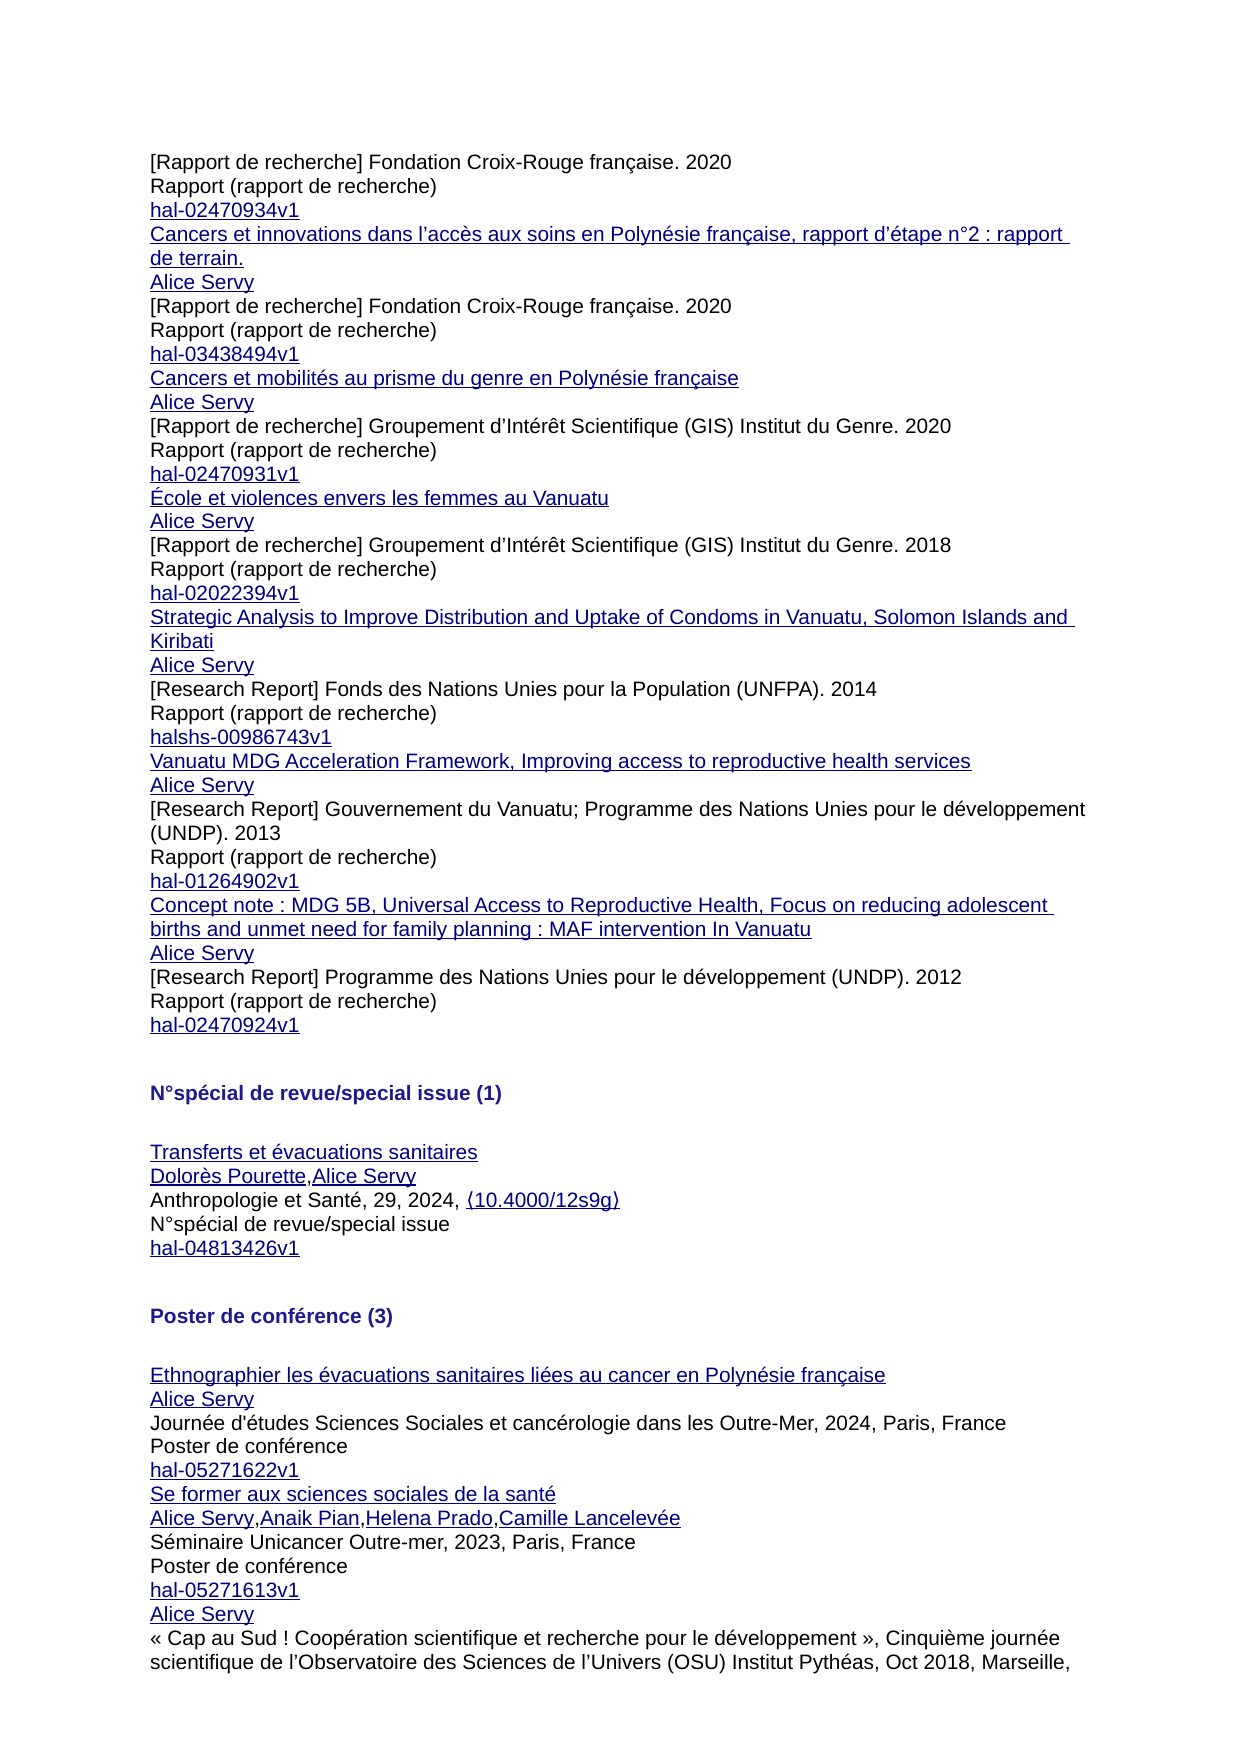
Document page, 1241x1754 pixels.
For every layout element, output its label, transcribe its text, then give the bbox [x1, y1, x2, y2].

table_cell Strategic Analysis to Improve Distribution and Uptake of Condoms in Vanuatu, Solomon Islands and Kiribati Alice Servy [Research Report] Fonds des Nations Unies pour la Population (UNFPA). 2014 Rapport (rapport de recherche) halshs-00986743v1 [150, 605, 1090, 749]
table_header Transferts et évacuations sanitaires Dolorès Pourette,Alice Servy Anthropologie et Santé, 29, 2024, ⟨10.4000/12s9g⟩ N°spécial de revue/special issue hal-04813426v1 [150, 1140, 1090, 1259]
table_cell Se former aux sciences sociales de la santé Alice Servy,Anaik Pian,Helena Prado,Camille Lancelevée Séminaire Unicancer Outre-mer, 2023, Paris, France Poster de conférence hal-05271613v1 [150, 1482, 1090, 1602]
table_cell Cancers et mobilités au prisme du genre en Polynésie française Alice Servy [Rapport de recherche] Groupement d’Intérêt Scientifique (GIS) Institut du Genre. 2020 Rapport (rapport de recherche) hal-02470931v1 [150, 366, 1090, 485]
subtitle Poster de conférence (3) [150, 1304, 1090, 1328]
table_cell École et violences envers les femmes au Vanuatu Alice Servy [Rapport de recherche] Groupement d’Intérêt Scientifique (GIS) Institut du Genre. 2018 Rapport (rapport de recherche) hal-02022394v1 [150, 485, 1090, 605]
table_header Ethnographier les évacuations sanitaires liées au cancer en Polynésie française Alice Servy Journée d'études Sciences Sociales et cancérologie dans les Outre-Mer, 2024, Paris, France Poster de conférence hal-05271622v1 [150, 1363, 1090, 1482]
table_cell [Rapport de recherche] Fondation Croix-Rouge française. 2020 Rapport (rapport de recherche) hal-02470934v1 [150, 150, 1090, 222]
table_cell Cancers et innovations dans l’accès aux soins en Polynésie française, rapport d’étape n°2 : rapport de terrain. Alice Servy [Rapport de recherche] Fondation Croix-Rouge française. 2020 Rapport (rapport de recherche) hal-03438494v1 [150, 222, 1090, 366]
table_cell Enquêter sur les violences faites aux enfants dans une école de Port-Vila, Vanuatu Alice Servy « Cap au Sud ! Coopération scientifique et recherche pour le développement », Cinquième journée scientifique de l’Observatoire des Sciences de l’Univers (OSU) Institut Pythéas, Oct 2018, Marseille, France Poster de conférence hal-02022413v1 [150, 1602, 1090, 1674]
table_cell Concept note : MDG 5B, Universal Access to Reproductive Health, Focus on reducing adolescent births and unmet need for family planning : MAF intervention In Vanuatu Alice Servy [Research Report] Programme des Nations Unies pour le développement (UNDP). 2012 Rapport (rapport de recherche) hal-02470924v1 [150, 893, 1090, 1036]
subtitle N°spécial de revue/special issue (1) [150, 1081, 1090, 1105]
table_cell Vanuatu MDG Acceleration Framework, Improving access to reproductive health services Alice Servy [Research Report] Gouvernement du Vanuatu; Programme des Nations Unies pour le développement (UNDP). 2013 Rapport (rapport de recherche) hal-01264902v1 [150, 749, 1090, 893]
